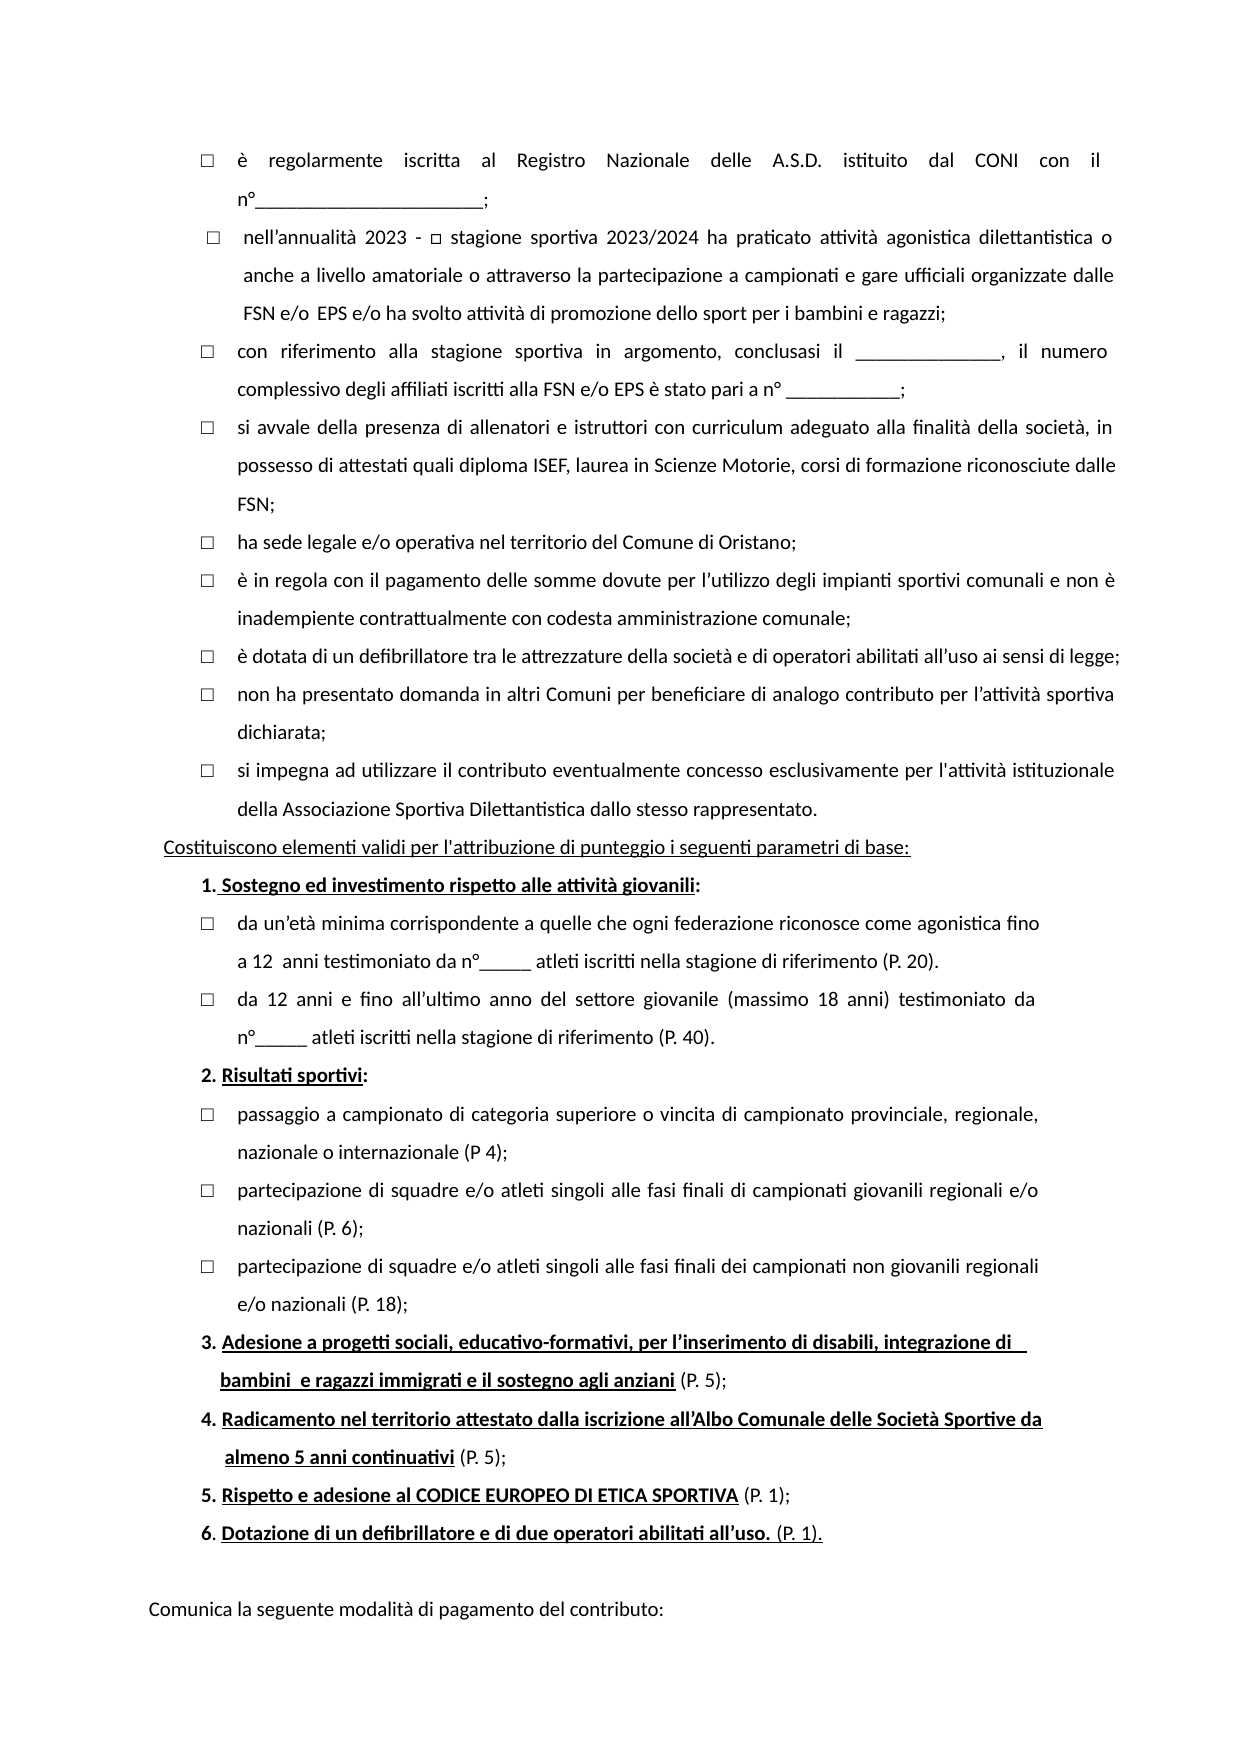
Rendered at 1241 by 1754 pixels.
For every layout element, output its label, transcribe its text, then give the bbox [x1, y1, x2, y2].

list si avvale della presenza di allenatori e istruttori con curriculum adeguato alla finalità della società, in possesso di attestati quali diploma ISEF, laurea in Scienze Motorie, corsi di formazione riconosciute dalle FSN; [163, 414, 1122, 516]
list non ha presentato domanda in altri Comuni per beneficiare di analogo contributo per l’attività sportiva dichiarata; [163, 681, 1122, 745]
list passaggio a campionato di categoria superiore o vincita di campionato provinciale, regionale, nazionale o internazionale (P 4); [163, 1101, 1046, 1164]
list nell’annualità 2023 - □ stagione sportiva 2023/2024 ha praticato attività agonistica dilettantistica o anche a livello amatoriale o attraverso la partecipazione a campionati e gare ufficiali organizzate dalle FSN e/o EPS e/o ha svolto attività di promozione dello sport per i bambini e ragazzi; [169, 224, 1122, 326]
list 5. Rispetto e adesione al CODICE EUROPEO DI ETICA SPORTIVA (P. 1); [163, 1482, 1046, 1507]
list si impegna ad utilizzare il contributo eventualmente concesso esclusivamente per l'attività istituzionale della Associazione Sportiva Dilettantistica dallo stesso rappresentato. [163, 758, 1122, 821]
list bambini e ragazzi immigrati e il sostegno agli anziani (P. 5); [163, 1368, 1046, 1393]
list 6. Dotazione di un defibrillatore e di due operatori abilitati all’uso. (P. 1). [163, 1520, 1046, 1546]
list 3. Adesione a progetti sociali, educativo-formativi, per l’inserimento di disabili, integrazione di [163, 1329, 1046, 1355]
text Comunica la seguente modalità di pagamento del contributo: [148, 1596, 1122, 1622]
list ha sede legale e/o operativa nel territorio del Comune di Oristano; [163, 529, 1122, 554]
list partecipazione di squadre e/o atleti singoli alle fasi finali di campionati giovanili regionali e/o nazionali (P. 6); [163, 1177, 1046, 1241]
list 2. Risultati sportivi: [163, 1063, 1046, 1088]
list con riferimento alla stagione sportiva in argomento, conclusasi il ______________, il numero complessivo degli affiliati iscritti alla FSN e/o EPS è stato pari a n° ___________; [163, 338, 1122, 402]
list 4. Radicamento nel territorio attestato dalla iscrizione all’Albo Comunale delle Società Sportive da [163, 1406, 1046, 1431]
list è regolarmente iscritta al Registro Nazionale delle A.S.D. istituito dal CONI con il n°______________________; [163, 148, 1122, 211]
list è dotata di un defibrillatore tra le attrezzature della società e di operatori abilitati all’uso ai sensi di legge; [163, 643, 1122, 669]
list da un’età minima corrispondente a quelle che ogni federazione riconosce come agonistica fino a 12 anni testimoniato da n°_____ atleti iscritti nella stagione di riferimento (P. 20). [163, 910, 1046, 974]
list da 12 anni e fino all’ultimo anno del settore giovanile (massimo 18 anni) testimoniato da n°_____ atleti iscritti nella stagione di riferimento (P. 40). [163, 986, 1046, 1050]
list partecipazione di squadre e/o atleti singoli alle fasi finali dei campionati non giovanili regionali e/o nazionali (P. 18); [163, 1253, 1046, 1317]
list almeno 5 anni continuativi (P. 5); [163, 1444, 1046, 1469]
text Costituiscono elementi validi per l'attribuzione di punteggio i seguenti parametri di base: [163, 834, 1122, 859]
list 1. Sostegno ed investimento rispetto alle attività giovanili: [163, 872, 1046, 897]
list è in regola con il pagamento delle somme dovute per l’utilizzo degli impianti sportivi comunali e non è inadempiente contrattualmente con codesta amministrazione comunale; [163, 567, 1122, 631]
